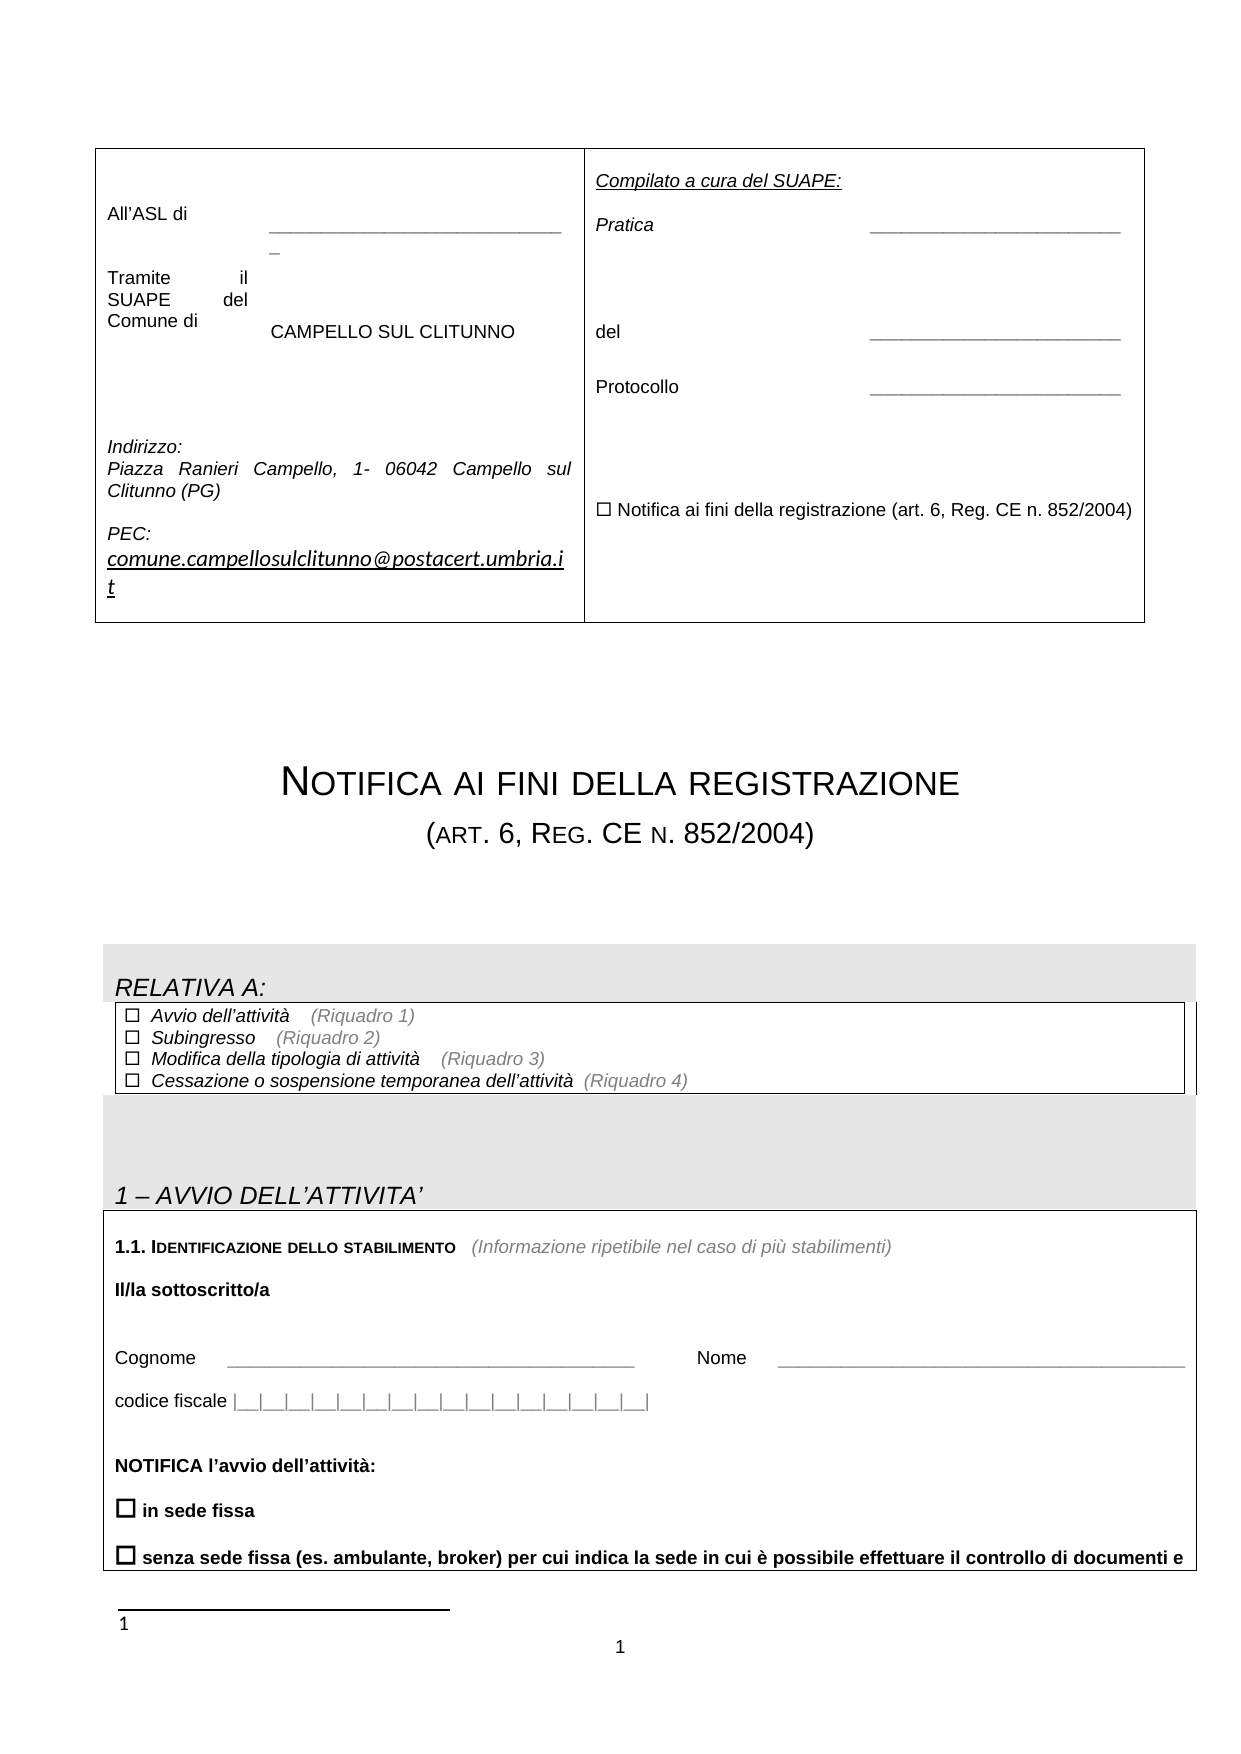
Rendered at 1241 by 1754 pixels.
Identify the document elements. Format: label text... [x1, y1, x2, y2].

table_cell Indirizzo: Piazza Ranieri Campello, 1- 06042 Campello sul Clitunno (PG) PEC: comune.campellosulclitunno@postacert.umbria.it [96, 435, 584, 622]
table_cell  Notifica ai fini della registrazione (art. 6, Reg. CE n. 852/2004) [585, 398, 1144, 622]
table_cell ________________________ [860, 343, 1144, 398]
table_header ________________________ [860, 149, 1144, 235]
table_header RELATIVA A: [103, 944, 1196, 1002]
text Notifica ai fini della registrazione [118, 756, 1122, 804]
table_header _____________________________ CAMPELLO SUL CLITUNNO [259, 149, 584, 343]
table_cell Protocollo [585, 343, 860, 398]
table_header All’ASL di Tramite il SUAPE del Comune di [96, 149, 259, 343]
table_header Compilato a cura del SUAPE: Pratica [585, 149, 860, 235]
table_cell 1 – AVVIO DELL’ATTIVITA’ [103, 1095, 1196, 1209]
table_cell ________________________ [860, 235, 1144, 343]
table_cell [96, 343, 584, 435]
table_cell del [585, 235, 860, 343]
text (art. 6, Reg. CE n. 852/2004) [118, 817, 1122, 850]
table_cell 1.1. Identificazione dello stabilimento (Informazione ripetibile nel caso di più stabilimenti) Il/la sottoscritto/a Cognome _______________________________________ Nome _______________________________________ codice fiscale |__|__|__|__|__|__|__|__|__|__|__|__|__|__|__|__| NOTIFICA l’avvio dell’attività:  in sede fissa  senza sede fissa (es. ambulante, broker) per cui indica la sede in cui è possibile effettuare il controllo di documenti e [104, 1211, 1196, 1569]
